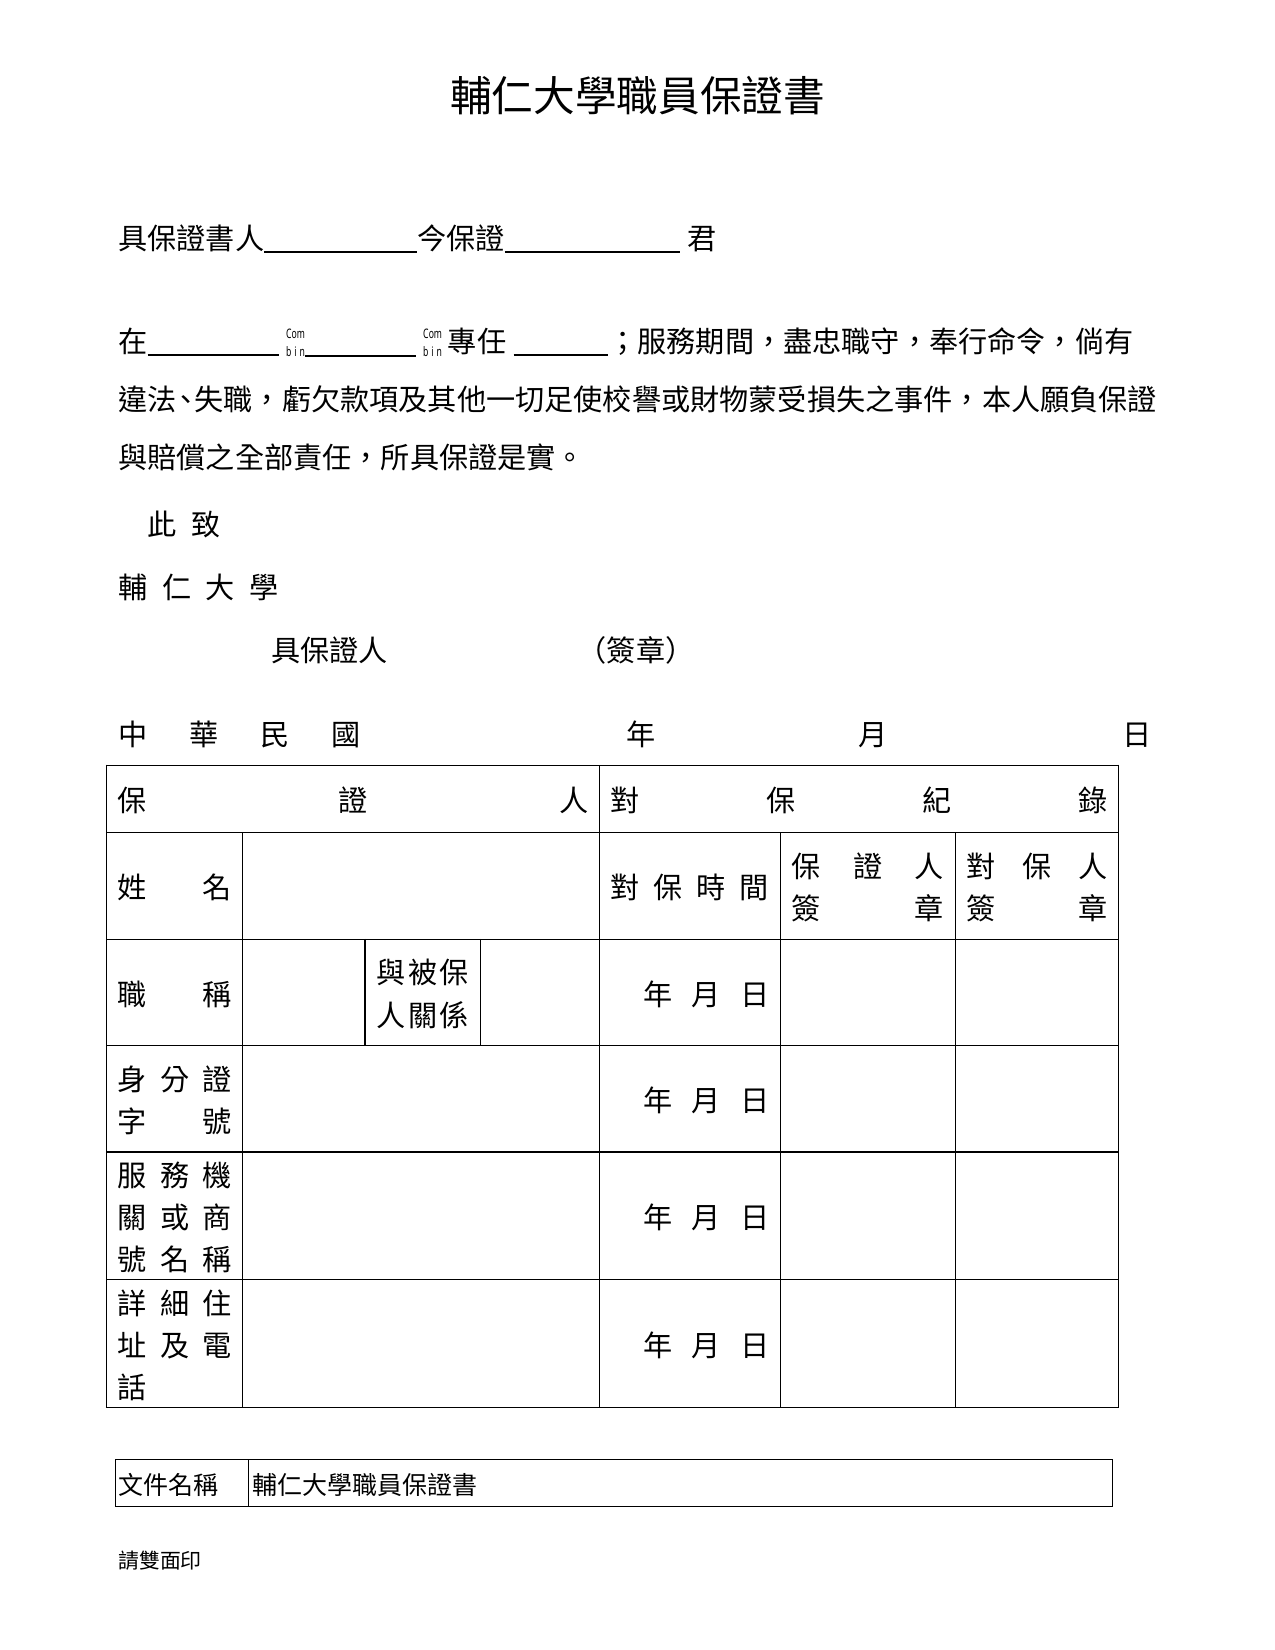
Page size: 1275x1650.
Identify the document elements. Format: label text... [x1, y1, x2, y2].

table_header 保證人 [107, 766, 599, 832]
text 中 華 民 國 年 月 日 [118, 712, 1157, 754]
text 輔仁大學職員保證書 [118, 69, 1157, 122]
text 具保證書人 今保證 君 [118, 215, 1157, 258]
table_cell [243, 1280, 599, 1407]
table_cell 職稱 [107, 940, 242, 1045]
table_cell 姓名 [107, 833, 242, 939]
table_cell 保證人 簽章 [781, 833, 955, 939]
text 此 致 [118, 501, 1157, 544]
table_cell [781, 1046, 955, 1151]
table_cell [956, 1153, 1118, 1279]
table_header 對保紀錄 [600, 766, 1118, 832]
text 在 Combin Combin專任 ；服務期間，盡忠職守，奉行命令，倘有違法、失職，虧欠款項及其他一切足使校譽或財物蒙受損失之事件，本人願負保證與賠償之全部責任，所具保證是實。 [118, 306, 1157, 481]
text 輔 仁 大 學 [118, 564, 1157, 607]
table_cell [781, 1153, 955, 1279]
table_cell 服務機關或商號名稱 [107, 1153, 242, 1279]
table_cell [481, 940, 599, 1045]
table_cell [243, 940, 364, 1045]
table_cell 年 月 日 [600, 940, 780, 1045]
table_cell 對保人 簽章 [956, 833, 1118, 939]
table_header 文件名稱 [116, 1460, 248, 1506]
table_cell [243, 1046, 599, 1151]
table_cell 身分證字號 [107, 1046, 242, 1151]
table_cell 與被保人關係 [366, 940, 480, 1045]
table_cell 年 月 日 [600, 1046, 780, 1151]
table_cell [956, 1046, 1118, 1151]
table_cell 年 月 日 [600, 1280, 780, 1407]
table_cell [781, 940, 955, 1045]
table_cell [243, 1153, 599, 1279]
table_cell 對保時間 [600, 833, 780, 939]
table_cell [956, 1280, 1118, 1407]
table_cell [781, 1280, 955, 1407]
table_header 輔仁大學職員保證書 [249, 1460, 1112, 1506]
table_cell [956, 940, 1118, 1045]
table_cell 詳細住址及電 話 [107, 1280, 242, 1407]
table_cell [243, 833, 599, 939]
table_cell 年 月 日 [600, 1153, 780, 1279]
text 具保證人 （簽章） [118, 628, 1157, 670]
